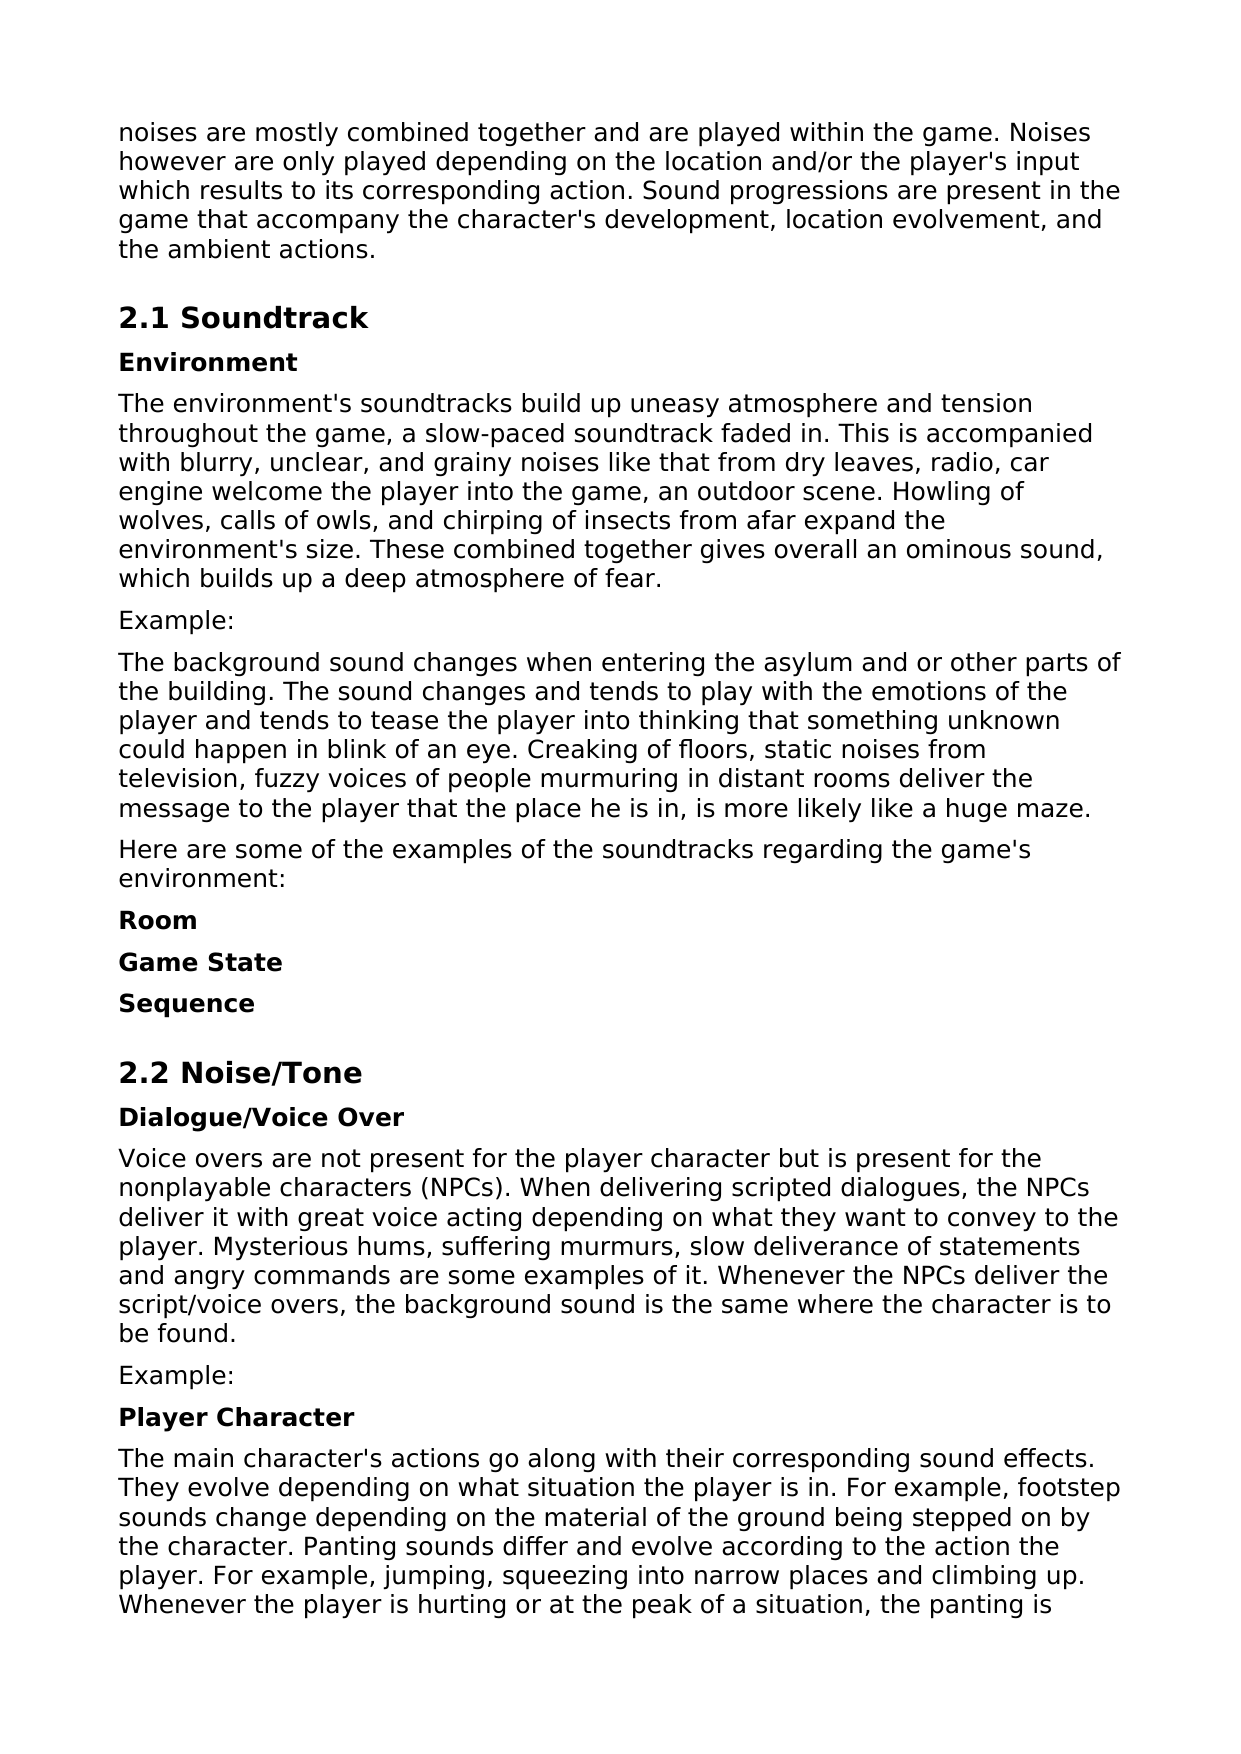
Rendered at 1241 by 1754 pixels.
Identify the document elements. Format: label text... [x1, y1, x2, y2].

text The environment's soundtracks build up uneasy atmosphere and tension throughout the game, a slow-paced soundtrack faded in. This is accompanied with blurry, unclear, and grainy noises like that from dry leaves, radio, car engine welcome the player into the game, an outdoor scene. Howling of wolves, calls of owls, and chirping of insects from afar expand the environment's size. These combined together gives overall an ominous sound, which builds up a deep atmosphere of fear. [118, 389, 1122, 594]
text Here are some of the examples of the soundtracks regarding the game's environment: [118, 835, 1122, 894]
text Example: [118, 1361, 1122, 1390]
text Voice overs are not present for the player character but is present for the nonplayable characters (NPCs). When delivering scripted dialogues, the NPCs deliver it with great voice acting depending on what they want to convey to the player. Mysterious hums, suffering murmurs, slow deliverance of statements and angry commands are some examples of it. Whenever the NPCs deliver the script/voice overs, the background sound is the same where the character is to be found. [118, 1144, 1122, 1348]
text Player Character [118, 1403, 1122, 1432]
text Sequence [118, 989, 1122, 1019]
text noises are mostly combined together and are played within the game. Noises however are only played depending on the location and/or the player's input which results to its corresponding action. Sound progressions are present in the game that accompany the character's development, location evolvement, and the ambient actions. [118, 118, 1122, 264]
text Game State [118, 948, 1122, 977]
text Dialogue/Voice Over [118, 1103, 1122, 1132]
text The main character's actions go along with their corresponding sound effects. They evolve depending on what situation the player is in. For example, footstep sounds change depending on the material of the ground being stepped on by the character. Panting sounds differ and evolve according to the action the player. For example, jumping, squeezing into narrow places and climbing up. Whenever the player is hurting or at the peak of a situation, the panting is [118, 1444, 1122, 1619]
text Example: [118, 606, 1122, 635]
text The background sound changes when entering the asylum and or other parts of the building. The sound changes and tends to play with the emotions of the player and tends to tease the player into thinking that something unknown could happen in blink of an eye. Creaking of floors, static noises from television, fuzzy voices of people murmuring in distant rooms deliver the message to the player that the place he is in, is more likely like a huge maze. [118, 648, 1122, 823]
subtitle 2.2 Noise/Tone [118, 1056, 1122, 1090]
text Room [118, 906, 1122, 935]
text Environment [118, 348, 1122, 377]
subtitle 2.1 Soundtrack [118, 301, 1122, 335]
